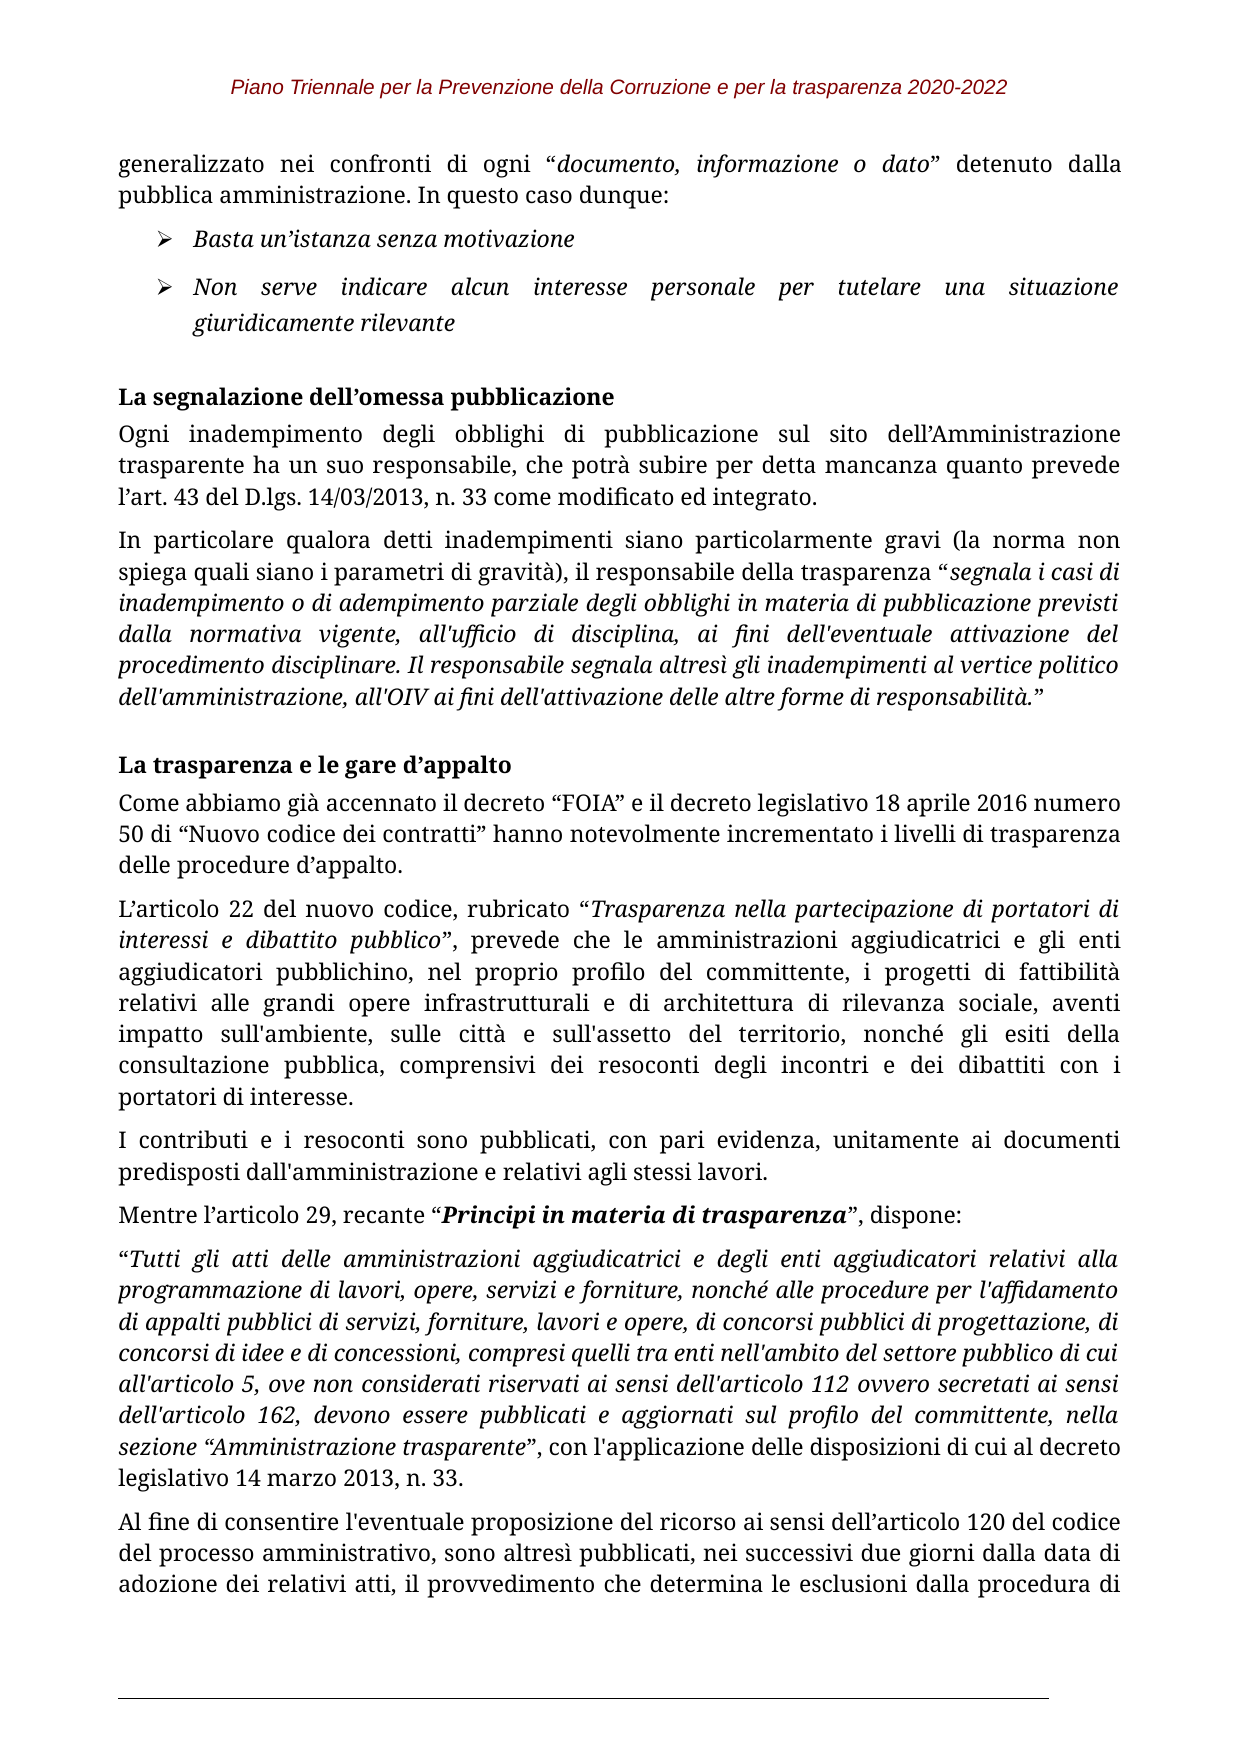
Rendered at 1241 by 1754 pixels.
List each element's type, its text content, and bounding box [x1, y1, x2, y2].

text Al fine di consentire l'eventuale proposizione del ricorso ai sensi dell’articolo 120 del codice del processo amministrativo, sono altresì pubblicati, nei successivi due giorni dalla data di adozione dei relativi atti, il provvedimento che determina le esclusioni dalla procedura di [118, 1505, 1122, 1599]
text L’articolo 22 del nuovo codice, rubricato “Trasparenza nella partecipazione di portatori di interessi e dibattito pubblico”, prevede che le amministrazioni aggiudicatrici e gli enti aggiudicatori pubblichino, nel proprio profilo del committente, i progetti di fattibilità relativi alle grandi opere infrastrutturali e di architettura di rilevanza sociale, aventi impatto sull'ambiente, sulle città e sull'assetto del territorio, nonché gli esiti della consultazione pubblica, comprensivi dei resoconti degli incontri e dei dibattiti con i portatori di interesse. [118, 893, 1122, 1112]
text Mentre l’articolo 29, recante “Principi in materia di trasparenza”, dispone: [118, 1199, 1122, 1230]
text generalizzato nei confronti di ogni “documento, informazione o dato” detenuto dalla pubblica amministrazione. In questo caso dunque: [118, 148, 1122, 210]
text “Tutti gli atti delle amministrazioni aggiudicatrici e degli enti aggiudicatori relativi alla programmazione di lavori, opere, servizi e forniture, nonché alle procedure per l'affidamento di appalti pubblici di servizi, forniture, lavori e opere, di concorsi pubblici di progettazione, di concorsi di idee e di concessioni, compresi quelli tra enti nell'ambito del settore pubblico di cui all'articolo 5, ove non considerati riservati ai sensi dell'articolo 112 ovvero secretati ai sensi dell'articolo 162, devono essere pubblicati e aggiornati sul profilo del committente, nella sezione “Amministrazione trasparente”, con l'applicazione delle disposizioni di cui al decreto legislativo 14 marzo 2013, n. 33. [118, 1243, 1122, 1493]
text I contributi e i resoconti sono pubblicati, con pari evidenza, unitamente ai documenti predisposti dall'amministrazione e relativi agli stessi lavori. [118, 1124, 1122, 1187]
text Come abbiamo già accennato il decreto “FOIA” e il decreto legislativo 18 aprile 2016 numero 50 di “Nuovo codice dei contratti” hanno notevolmente incrementato i livelli di trasparenza delle procedure d’appalto. [118, 787, 1122, 880]
text In particolare qualora detti inadempimenti siano particolarmente gravi (la norma non spiega quali siano i parametri di gravità), il responsabile della trasparenza “segnala i casi di inadempimento o di adempimento parziale degli obblighi in materia di pubblicazione previsti dalla normativa vigente, all'ufficio di disciplina, ai fini dell'eventuale attivazione del procedimento disciplinare. Il responsabile segnala altresì gli inadempimenti al vertice politico dell'amministrazione, all'OIV ai fini dell'attivazione delle altre forme di responsabilità.” [118, 524, 1122, 712]
subtitle La trasparenza e le gare d’appalto [118, 749, 1122, 780]
list Non serve indicare alcun interesse personale per tutelare una situazione giuridicamente rilevante [156, 271, 1122, 338]
text Ogni inadempimento degli obblighi di pubblicazione sul sito dell’Amministrazione trasparente ha un suo responsabile, che potrà subire per detta mancanza quanto prevede l’art. 43 del D.lgs. 14/03/2013, n. 33 come modificato ed integrato. [118, 418, 1122, 512]
subtitle La segnalazione dell’omessa pubblicazione [118, 380, 1122, 412]
list Basta un’istanza senza motivazione [156, 223, 1122, 254]
